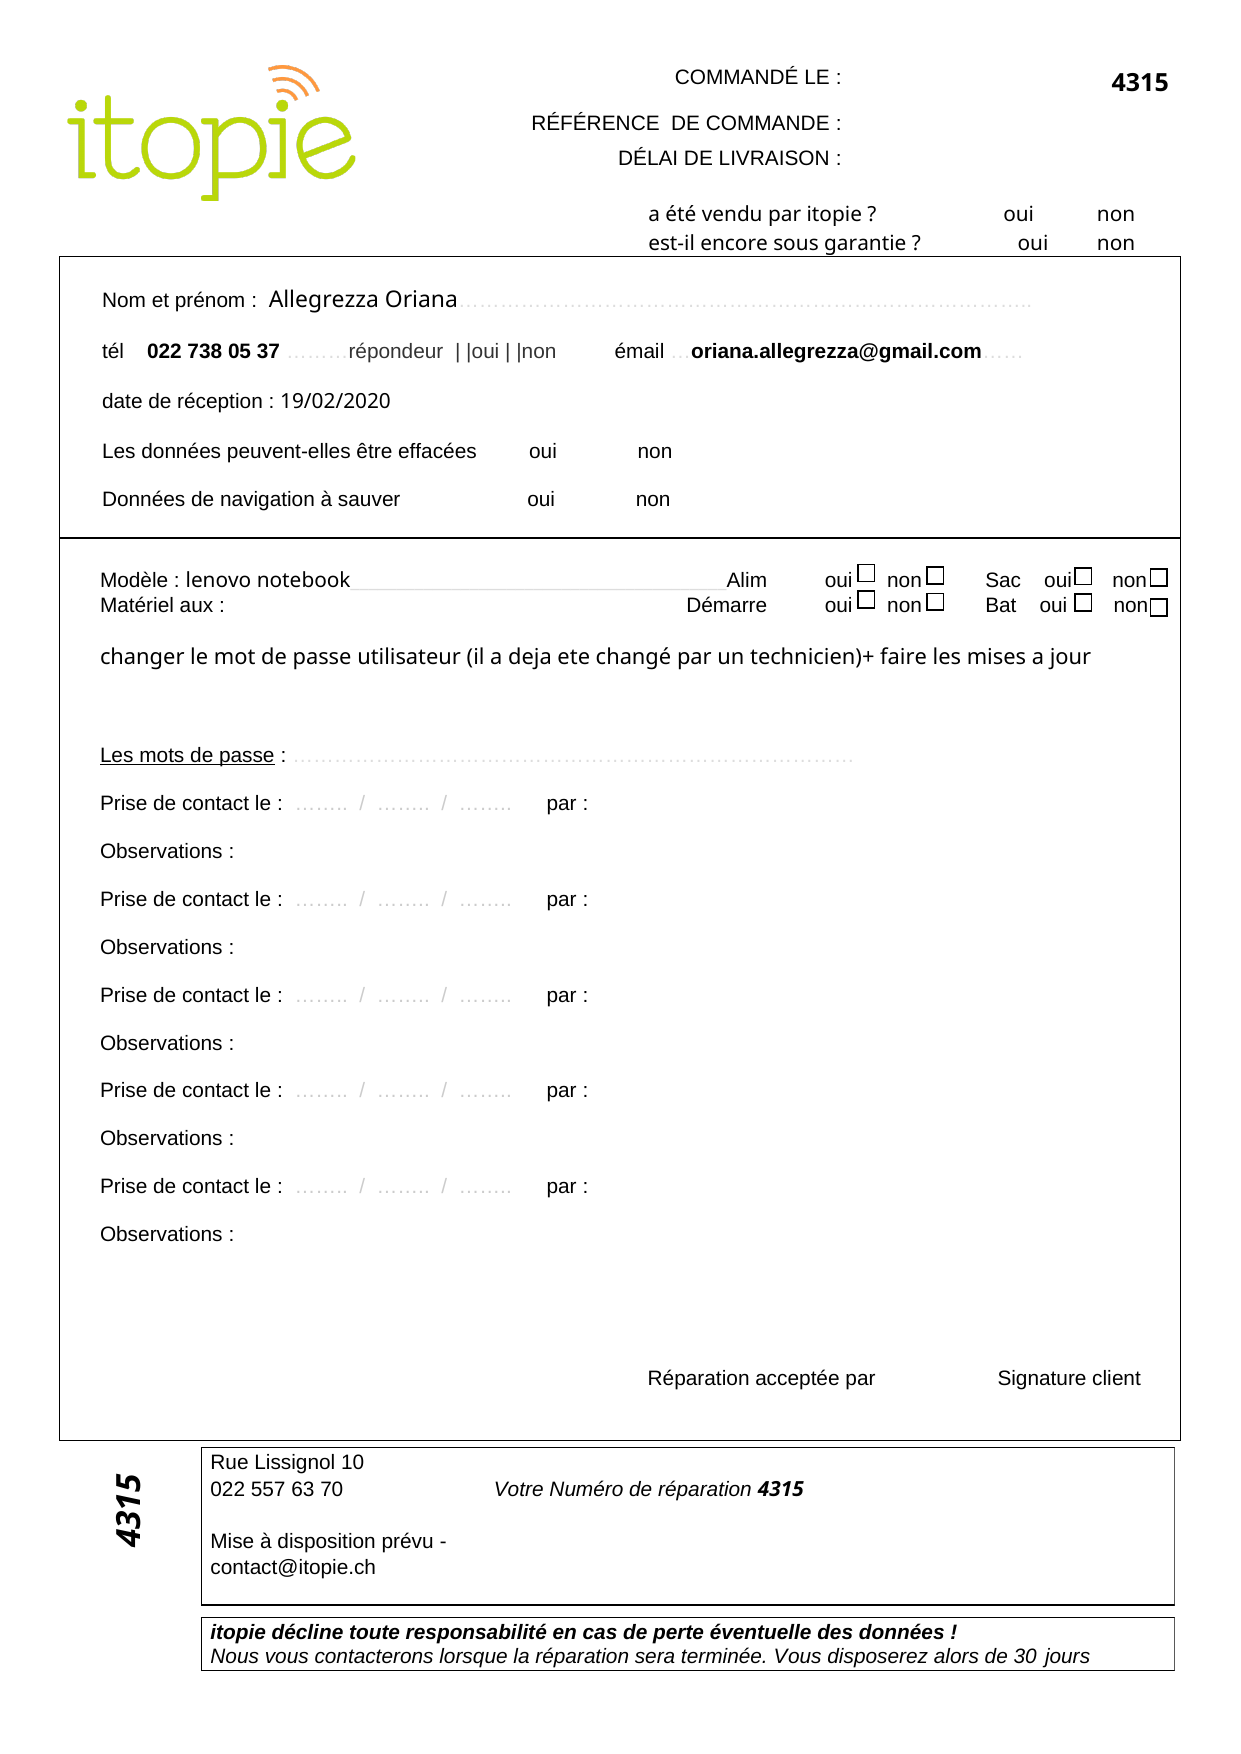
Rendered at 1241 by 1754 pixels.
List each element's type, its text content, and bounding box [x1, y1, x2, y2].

text Prise de contact le : …….. / …….. / …….. par : [60, 979, 1180, 1006]
picture [67, 65, 356, 201]
text Données de navigation à sauver oui non [60, 484, 1180, 511]
table_header Rue Lissignol 10 022 557 63 70 Votre Numéro de réparation 4315 Mise à disposition prévu - contact@itopie.ch [195, 1441, 1180, 1611]
text Matériel aux : Démarre oui non Bat oui non [60, 590, 1180, 617]
text Prise de contact le : …….. / …….. / …….. par : [60, 788, 1180, 815]
text Observations : [60, 1219, 1180, 1246]
table_header 4315 [59, 1441, 195, 1677]
text changer le mot de passe utilisateur (il a deja ete changé par un technicien)+ faire les mises a jour [60, 638, 1180, 671]
table_header COMMANDÉ LE : [490, 59, 847, 104]
table_cell itopie décline toute responsabilité en cas de perte éventuelle des données ! Nous vous contacterons lorsque la réparation sera terminée. Vous disposerez alors de 30 jours [195, 1611, 1180, 1677]
text est-il encore sous garantie ? oui non [59, 228, 1181, 256]
text Modèle : lenovo notebook Alim oui non Sac oui non [879, 562, 925, 590]
text Prise de contact le : …….. / …….. / …….. par : [60, 883, 1180, 911]
table_header 4315 [847, 59, 1180, 104]
text Réparation acceptée par Signature client [60, 1363, 1180, 1390]
table_cell RÉFÉRENCE DE COMMANDE : [490, 105, 847, 140]
text a été vendu par itopie ? oui non [59, 199, 1181, 228]
table_cell DÉLAI DE LIVRAISON : [490, 140, 847, 175]
text tél 022 738 05 37 ………répondeur | |oui | |non émail …oriana.allegrezza@gmail.com…… [60, 335, 1180, 362]
text Prise de contact le : …….. / …….. / …….. par : [60, 1075, 1180, 1102]
table_cell [847, 140, 1180, 175]
text Modèle : lenovo notebook Alim oui non Sac oui non [60, 562, 856, 590]
text Nom et prénom : Allegrezza Oriana……………………………………………………………………….. [60, 280, 1180, 314]
text Observations : [60, 931, 1180, 958]
text Les mots de passe : ……………………………………………………………………… [60, 740, 1180, 767]
text Les données peuvent-elles être effacées oui non [60, 436, 1180, 463]
text Observations : [60, 836, 1180, 863]
table_cell [847, 105, 1180, 140]
text Observations : [60, 1123, 1180, 1150]
text date de réception : 19/02/2020 [60, 383, 1180, 415]
text Modèle : lenovo notebook Alim oui non Sac oui non [948, 562, 1180, 590]
text Observations : [60, 1027, 1180, 1054]
text Prise de contact le : …….. / …….. / …….. par : [60, 1171, 1180, 1198]
